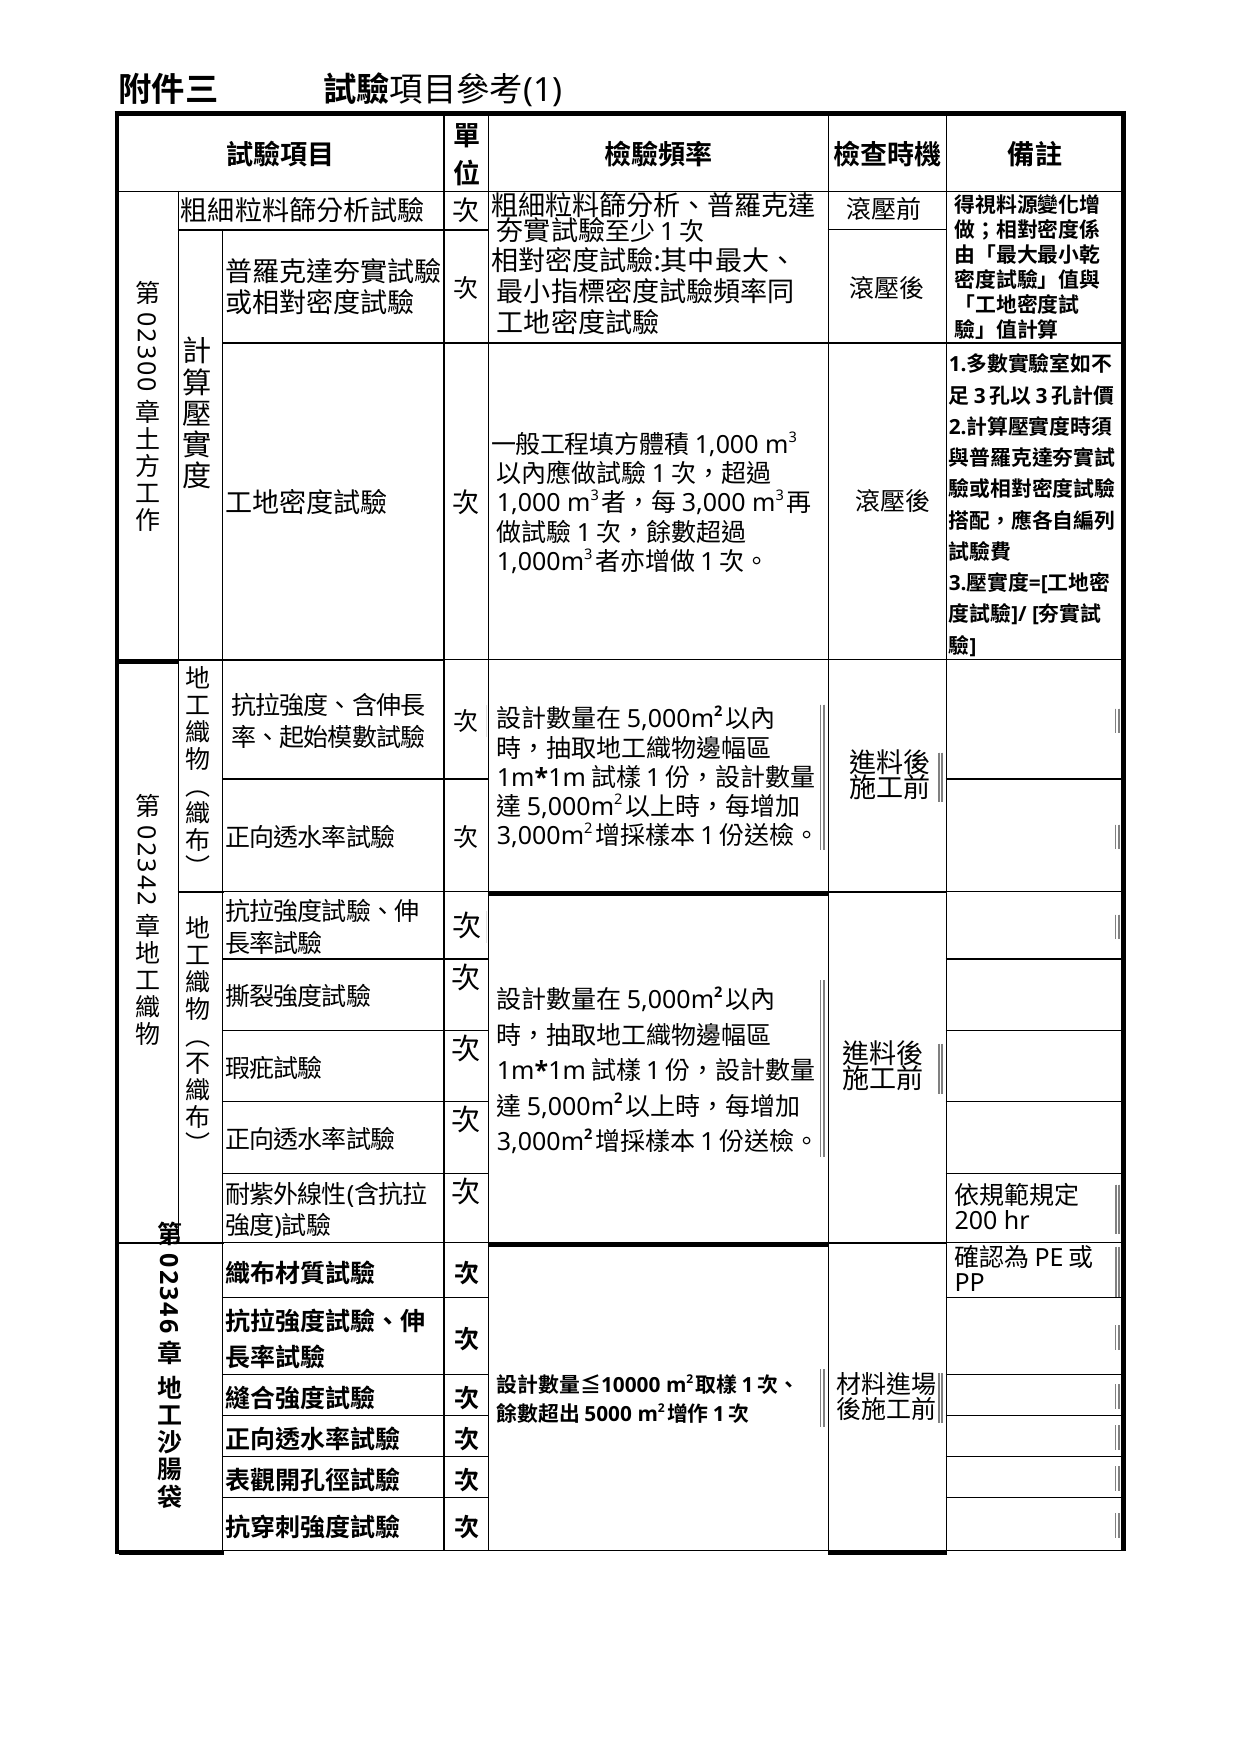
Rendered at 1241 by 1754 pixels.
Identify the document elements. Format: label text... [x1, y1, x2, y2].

table_cell 織布材質試驗 [223, 1243, 443, 1297]
table_cell 一般工程填方體積1,000 m3以內應做試驗1次，超過1,000 m3者，每3,000 m3再做試驗1次，餘數超過1,000m3者亦增做1次。 [489, 344, 828, 659]
table_cell 設計數量在5,000m2以內時，抽取地工織物邊幅區1m*1m試樣1份，設計數量達5,000m2以上時，每增加3,000m2增採樣本1份送檢。 [489, 896, 828, 1242]
table_cell 次 [445, 1416, 488, 1456]
table_cell 依規範規定200 hr [947, 1174, 1121, 1242]
table_cell 耐紫外線性(含抗拉強度)試驗 [223, 1174, 443, 1242]
table_cell 次 [445, 780, 488, 891]
table_cell 滾壓後 [829, 344, 946, 659]
table_cell [947, 780, 1121, 891]
table_cell 次 [445, 960, 488, 1030]
table_cell [947, 1102, 1121, 1172]
table_cell 工地密度試驗 [223, 344, 443, 659]
table_cell 得視料源變化增做；相對密度係由「最大最小乾密度試驗」值與「工地密度試驗」值計算 [947, 192, 1121, 342]
table_cell 第02300章土方工作 [119, 192, 178, 659]
table_cell [947, 1498, 1121, 1550]
table_cell 地工織物（織布） [179, 661, 222, 891]
table_cell 抗拉強度試驗、伸長率試驗 [223, 1298, 443, 1374]
table_cell 第02346章 地工沙腸袋 [119, 1244, 222, 1550]
table_cell 正向透水率試驗 [223, 1416, 443, 1456]
table_cell 瑕疪試驗 [223, 1031, 443, 1101]
table_cell 進料後施工前 [829, 893, 946, 1242]
table_header 檢查時機 [829, 116, 946, 191]
table_cell 表觀開孔徑試驗 [223, 1457, 443, 1497]
table_cell 粗細粒料篩分析、普羅克達夯實試驗至少1次 相對密度試驗:其中最大、最小指標密度試驗頻率同工地密度試驗 [489, 192, 828, 342]
table_cell 次 [445, 1243, 488, 1297]
table_cell 次 [445, 660, 488, 778]
table_cell 次 [445, 1031, 488, 1101]
table_header 檢驗頻率 [489, 116, 828, 191]
table_cell 進料後施工前 [829, 660, 946, 891]
table_header 試驗項目 [119, 116, 443, 191]
table_cell [947, 660, 1121, 778]
table_cell 確認為PE或PP [947, 1243, 1121, 1297]
table_cell 第02342章地工織物 [119, 664, 178, 1242]
table_cell 粗細粒料篩分析試驗 [179, 192, 443, 229]
table_header 備註 [947, 116, 1121, 191]
table_cell [947, 1031, 1121, 1101]
table_cell 地工織物（不織布） [179, 893, 222, 1242]
table_cell 撕裂強度試驗 [223, 960, 443, 1030]
table_cell 滾壓後 [829, 230, 946, 342]
table_cell 次 [445, 231, 488, 342]
table_cell 1.多數實驗室如不足3孔以3孔計價 2.計算壓實度時須與普羅克達夯實試驗或相對密度試驗搭配，應各自編列試驗費 3.壓實度=[工地密度試驗]/ [夯實試驗] [947, 344, 1121, 659]
table_cell [947, 892, 1121, 958]
table_cell 抗拉強度試驗、伸長率試驗 [223, 892, 443, 958]
table_cell 抗拉強度、含伸長率、起始模數試驗 [223, 661, 443, 778]
table_cell [947, 1375, 1121, 1415]
table_cell 抗穿刺強度試驗 [223, 1498, 443, 1550]
table_cell 滾壓前 [829, 192, 946, 229]
table_cell 次 [445, 192, 488, 229]
table_cell 普羅克達夯實試驗或相對密度試驗 [223, 231, 443, 342]
table_cell 正向透水率試驗 [223, 1102, 443, 1172]
table_cell 設計數量≦10000 m2取樣1次、餘數超出5000 m2增作1次 [489, 1247, 828, 1550]
table_cell 次 [445, 1457, 488, 1497]
table_cell 次 [445, 344, 488, 659]
table_cell 正向透水率試驗 [223, 780, 443, 891]
table_cell [947, 1457, 1121, 1497]
table_cell 材料進場後施工前 [829, 1244, 946, 1550]
text 附件三 試驗項目參考(1) [118, 65, 1122, 111]
table_cell 次 [445, 1498, 488, 1550]
table_header 單位 [445, 116, 488, 191]
table_cell 計算壓實度 [179, 231, 222, 659]
table_cell [947, 1416, 1121, 1456]
table_cell [947, 960, 1121, 1030]
table_cell 縫合強度試驗 [223, 1375, 443, 1415]
table_cell 次 [445, 1174, 488, 1242]
table_cell 次 [445, 892, 488, 958]
table_cell 次 [445, 1102, 488, 1172]
table_cell [947, 1298, 1121, 1374]
table_cell 次 [445, 1375, 488, 1415]
table_cell 設計數量在5,000m2以內時，抽取地工織物邊幅區1m*1m試樣1份，設計數量達5,000m2以上時，每增加3,000m2增採樣本1份送檢。 [489, 660, 828, 891]
table_cell 次 [445, 1298, 488, 1374]
